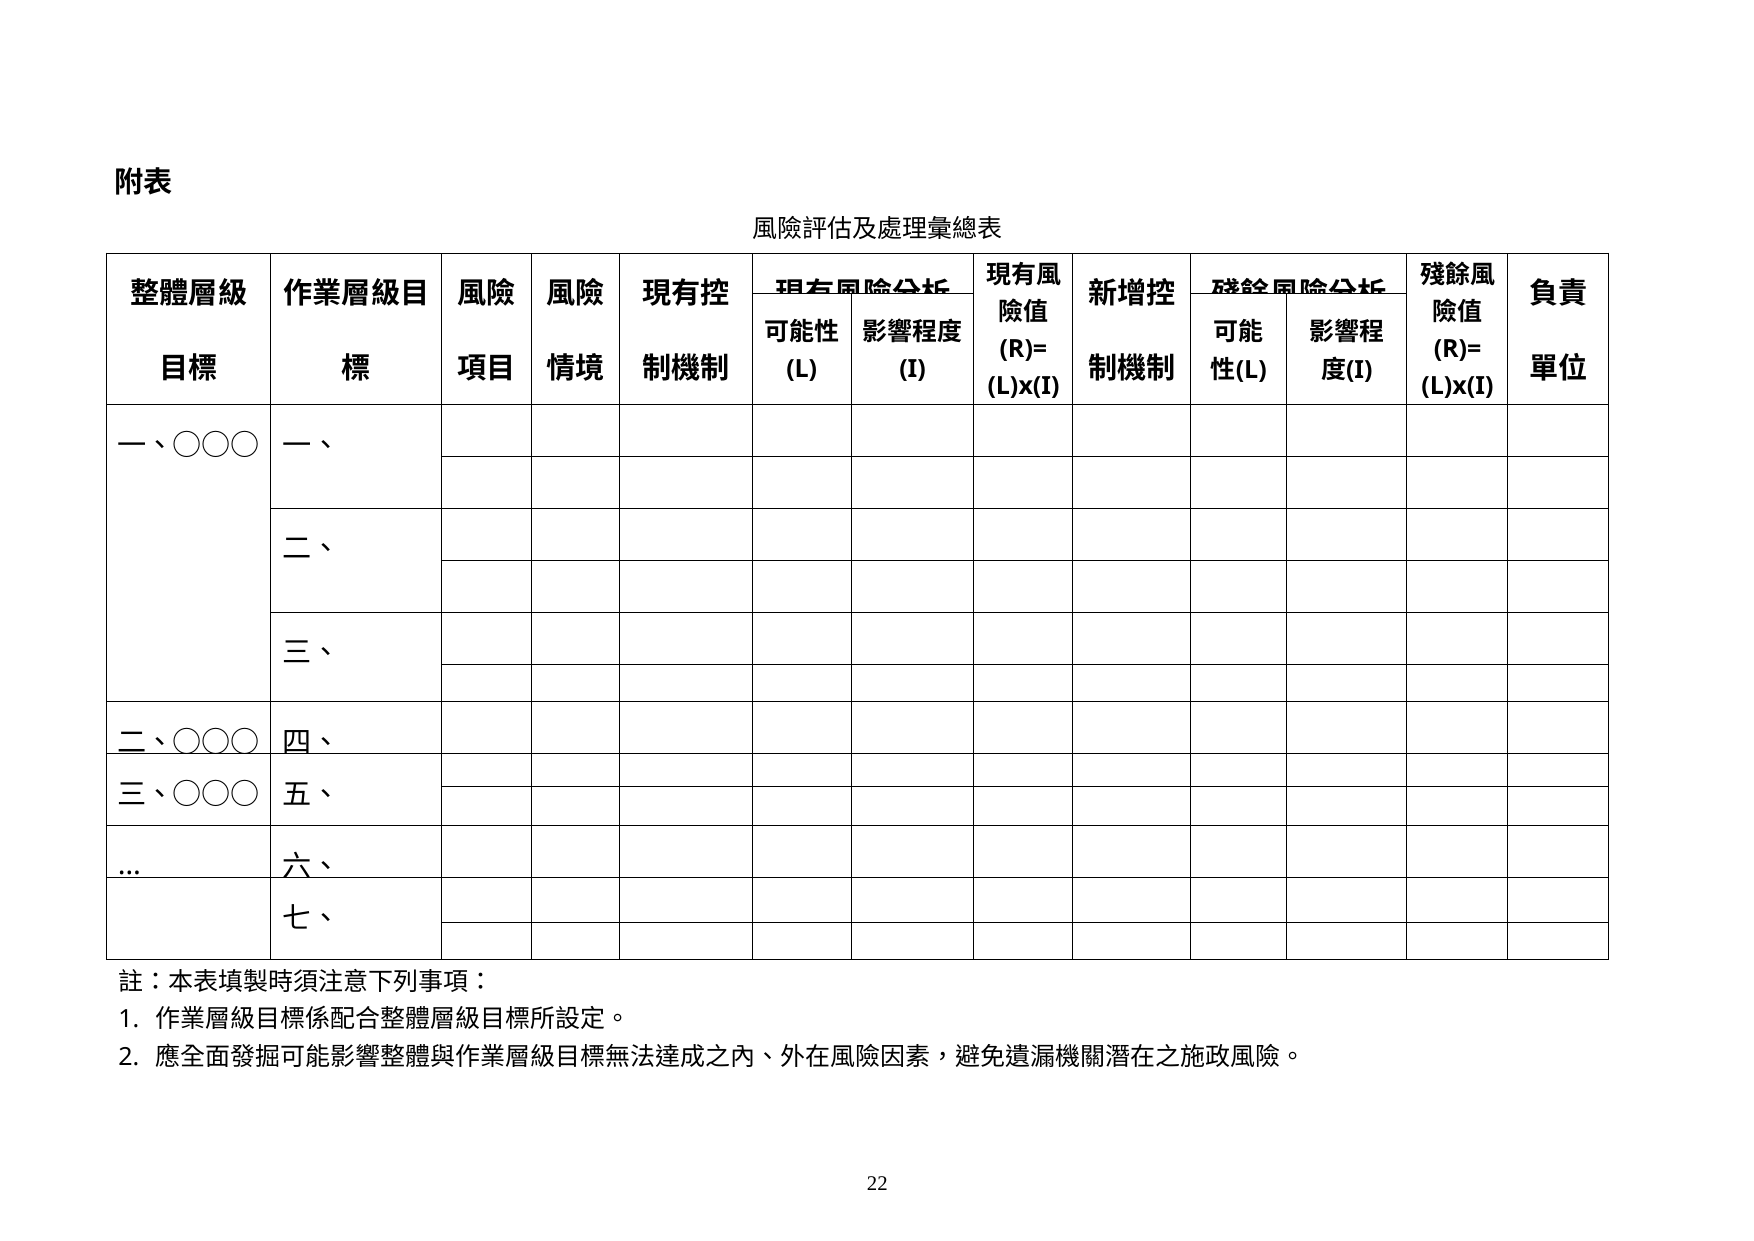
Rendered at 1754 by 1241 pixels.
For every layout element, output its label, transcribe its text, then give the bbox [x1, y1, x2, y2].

table_cell [852, 754, 973, 786]
table_cell [1508, 702, 1608, 753]
table_cell [532, 561, 619, 612]
table_cell [1407, 509, 1507, 559]
table_header 新增控制機制 [1073, 254, 1190, 404]
table_cell 影響程度(I) [852, 294, 973, 404]
table_cell [753, 878, 851, 922]
table_cell [1508, 509, 1608, 559]
table_cell [1508, 405, 1608, 456]
table_cell [974, 702, 1072, 753]
table_cell [974, 754, 1072, 786]
table_cell 五、 [271, 754, 441, 825]
table_cell [1407, 787, 1507, 825]
table_cell [852, 702, 973, 753]
table_cell [974, 826, 1072, 877]
table_cell [1287, 509, 1406, 559]
table_cell [1191, 665, 1286, 701]
table_cell 影響程度(I) [1287, 294, 1406, 404]
table_cell [1191, 405, 1286, 456]
table_cell [1407, 826, 1507, 877]
table_cell [852, 787, 973, 825]
table_cell [1407, 665, 1507, 701]
table_cell [1287, 613, 1406, 663]
table_cell [1191, 878, 1286, 922]
table_cell 可能性(L) [1191, 294, 1286, 404]
table_cell [1407, 405, 1507, 456]
text 附表 [114, 159, 221, 201]
table_cell [1073, 405, 1190, 456]
table_cell [1073, 561, 1190, 612]
table_header 整體層級目標 [107, 254, 270, 404]
table_cell [974, 665, 1072, 701]
table_cell [753, 923, 851, 959]
table_cell [1407, 923, 1507, 959]
table_cell [620, 561, 752, 612]
table_cell [532, 702, 619, 753]
table_cell [974, 787, 1072, 825]
table_cell [974, 613, 1072, 663]
table_cell [753, 665, 851, 701]
table_cell [753, 561, 851, 612]
table_cell [1073, 826, 1190, 877]
table_cell [1407, 457, 1507, 508]
table_cell [1191, 787, 1286, 825]
table_cell [1407, 878, 1507, 922]
table_cell [974, 509, 1072, 559]
table_cell [852, 665, 973, 701]
table_cell [620, 509, 752, 559]
text 註：本表填製時須注意下列事項： [118, 960, 1636, 998]
table_cell [1287, 878, 1406, 922]
table_cell [753, 702, 851, 753]
table_cell [442, 878, 531, 922]
table_cell [1191, 613, 1286, 663]
table_cell [1287, 702, 1406, 753]
table_cell [442, 787, 531, 825]
table_cell [620, 457, 752, 508]
table_cell [1287, 787, 1406, 825]
table_cell [1073, 787, 1190, 825]
table_cell [753, 405, 851, 456]
table_header 現有控制機制 [620, 254, 752, 404]
table_cell [753, 826, 851, 877]
table_cell [1191, 923, 1286, 959]
table_header 風險項目 [442, 254, 531, 404]
table_cell [1508, 613, 1608, 663]
table_cell [620, 826, 752, 877]
table_cell [1191, 561, 1286, 612]
table_cell 三、○○○ [107, 754, 270, 825]
table_cell [1508, 754, 1608, 786]
table_cell 七、 [271, 878, 441, 959]
list 作業層級目標係配合整體層級目標所設定。 [118, 998, 1636, 1035]
table_header 風險情境 [532, 254, 619, 404]
table_cell 一、 [271, 405, 441, 508]
table_cell [852, 457, 973, 508]
table_cell [1191, 457, 1286, 508]
table_cell [1287, 457, 1406, 508]
table_cell [1508, 665, 1608, 701]
table_cell [753, 457, 851, 508]
table_cell [620, 665, 752, 701]
table_cell [1508, 561, 1608, 612]
table_cell [1287, 754, 1406, 786]
table_cell 二、 [271, 509, 441, 612]
table_cell [532, 878, 619, 922]
table_cell [532, 613, 619, 663]
table_cell [974, 405, 1072, 456]
table_cell [852, 509, 973, 559]
table_cell [442, 826, 531, 877]
table_cell [1073, 457, 1190, 508]
table_cell [1508, 878, 1608, 922]
table_header 負責單位 [1508, 254, 1608, 404]
table_header 現有風險分析 [753, 254, 973, 293]
table_cell [532, 787, 619, 825]
table_cell [753, 787, 851, 825]
table_cell [1287, 665, 1406, 701]
table_cell [1191, 509, 1286, 559]
table_cell [1073, 754, 1190, 786]
table_cell [620, 702, 752, 753]
table_cell [1407, 561, 1507, 612]
table_cell [620, 878, 752, 922]
table_cell [1407, 613, 1507, 663]
table_cell [532, 923, 619, 959]
table_cell 三、 [271, 613, 441, 701]
table_cell [532, 754, 619, 786]
table_cell [620, 787, 752, 825]
table_cell [442, 923, 531, 959]
table_cell [442, 665, 531, 701]
table_cell 可能性(L) [753, 294, 851, 404]
table_cell [532, 665, 619, 701]
table_cell [974, 878, 1072, 922]
table_cell [620, 613, 752, 663]
table_cell [1407, 754, 1507, 786]
table_cell [753, 613, 851, 663]
table_header 殘餘風險值 (R)= (L)x(I) [1407, 254, 1507, 404]
table_cell [1191, 702, 1286, 753]
table_cell 二、○○○ [107, 702, 270, 753]
table_cell [852, 826, 973, 877]
table_cell [1191, 754, 1286, 786]
table_cell 四、 [271, 702, 441, 753]
table_cell [442, 754, 531, 786]
table_cell [1287, 826, 1406, 877]
table_cell [442, 509, 531, 559]
table_cell [442, 405, 531, 456]
table_cell [1073, 702, 1190, 753]
table_cell [1287, 561, 1406, 612]
table_cell [1287, 923, 1406, 959]
table_cell [442, 561, 531, 612]
table_cell [1508, 923, 1608, 959]
table_cell [1073, 613, 1190, 663]
table_cell [852, 923, 973, 959]
table_cell [1287, 405, 1406, 456]
table_cell [852, 405, 973, 456]
table_cell [974, 923, 1072, 959]
table_cell 六、 [271, 826, 441, 877]
table_cell [1407, 702, 1507, 753]
table_cell [1508, 457, 1608, 508]
table_cell [532, 826, 619, 877]
table_cell [974, 457, 1072, 508]
table_cell [532, 405, 619, 456]
table_cell [107, 878, 270, 959]
table_cell [532, 509, 619, 559]
table_cell [620, 754, 752, 786]
table_cell [442, 457, 531, 508]
table_header 殘餘風險分析 [1191, 254, 1406, 293]
list 應全面發掘可能影響整體與作業層級目標無法達成之內、外在風險因素，避免遺漏機關潛在之施政風險。 [118, 1035, 1636, 1073]
table_cell [620, 405, 752, 456]
table_cell [1508, 787, 1608, 825]
table_cell [532, 457, 619, 508]
table_cell [1508, 826, 1608, 877]
table_cell [974, 561, 1072, 612]
table_cell [1191, 826, 1286, 877]
table_cell [852, 878, 973, 922]
table_cell [753, 509, 851, 559]
table_cell [620, 923, 752, 959]
table_cell [1073, 509, 1190, 559]
table_cell [1073, 665, 1190, 701]
table_header 現有風險值 (R)= (L)x(I) [974, 254, 1072, 404]
table_cell [442, 702, 531, 753]
table_cell 一、○○○ [107, 405, 270, 701]
table_cell [1073, 923, 1190, 959]
table_cell [852, 613, 973, 663]
table_cell [753, 754, 851, 786]
table_header 作業層級目標 [271, 254, 441, 404]
table_cell [442, 613, 531, 663]
table_cell [1073, 878, 1190, 922]
table_cell [852, 561, 973, 612]
text 風險評估及處理彙總表 [99, 151, 1636, 245]
table_cell … [107, 826, 270, 877]
